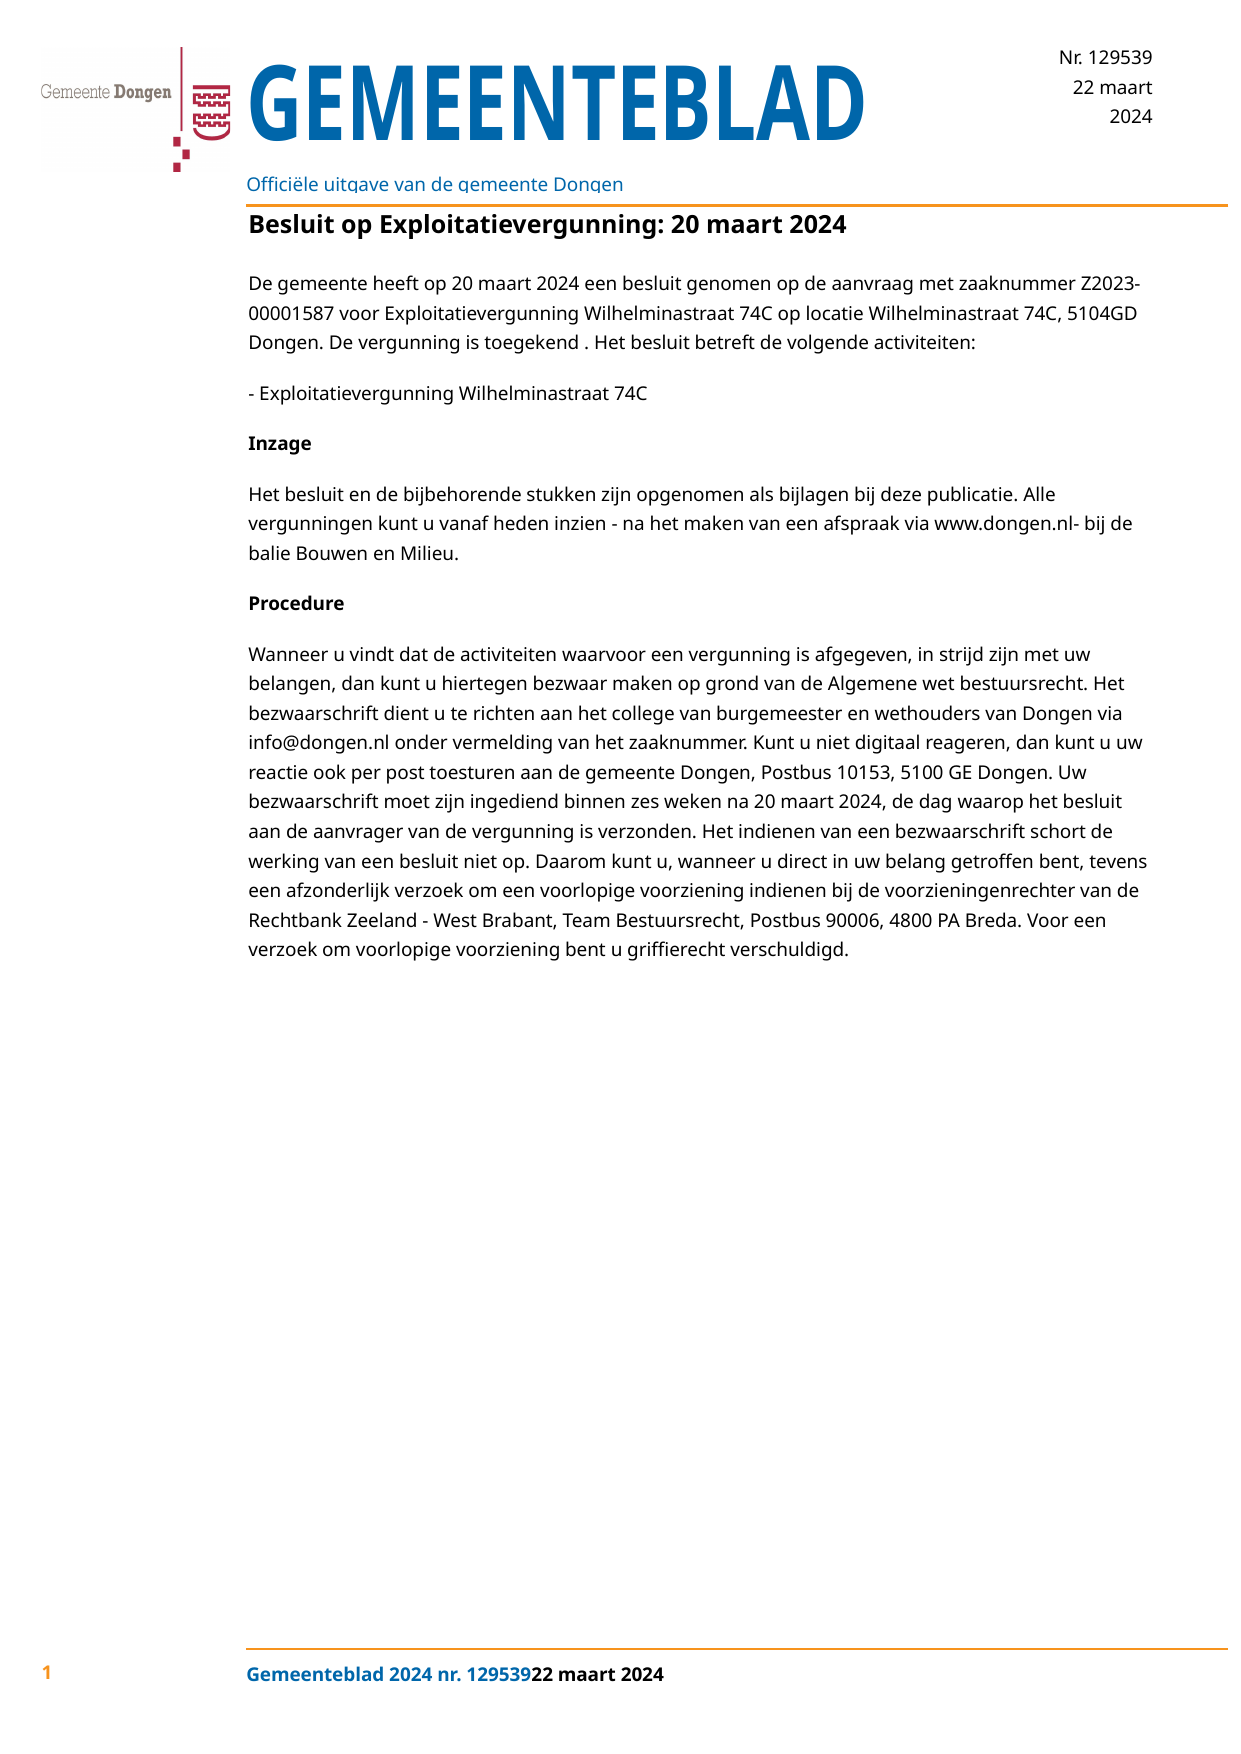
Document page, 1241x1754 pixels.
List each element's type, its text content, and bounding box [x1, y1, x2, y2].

picture [41, 47, 231, 172]
text De gemeente heeft op 20 maart 2024 een besluit genomen op de aanvraag met zaaknummer Z2023-00001587 voor Exploitatievergunning Wilhelminastraat 74C op locatie Wilhelminastraat 74C, 5104GD Dongen. De vergunning is toegekend . Het besluit betreft de volgende activiteiten: [248, 270, 1152, 355]
text Inzage [248, 430, 1152, 456]
text Het besluit en de bijbehorende stukken zijn opgenomen als bijlagen bij deze publicatie. Alle vergunningen kunt u vanaf heden inzien - na het maken van een afspraak via www.dongen.nl- bij de balie Bouwen en Milieu. [248, 481, 1152, 566]
text Procedure [248, 590, 1152, 616]
text Besluit op Exploitatievergunning: 20 maart 2024 [248, 207, 1152, 241]
text - Exploitatievergunning Wilhelminastraat 74C [248, 380, 1152, 406]
text Wanneer u vindt dat de activiteiten waarvoor een vergunning is afgegeven, in strijd zijn met uw belangen, dan kunt u hiertegen bezwaar maken op grond van de Algemene wet bestuursrecht. Het bezwaarschrift dient u te richten aan het college van burgemeester en wethouders van Dongen via info@dongen.nl onder vermelding van het zaaknummer. Kunt u niet digitaal reageren, dan kunt u uw reactie ook per post toesturen aan de gemeente Dongen, Postbus 10153, 5100 GE Dongen. Uw bezwaarschrift moet zijn ingediend binnen zes weken na 20 maart 2024, de dag waarop het besluit aan de aanvrager van de vergunning is verzonden. Het indienen van een bezwaarschrift schort de werking van een besluit niet op. Daarom kunt u, wanneer u direct in uw belang getroffen bent, tevens een afzonderlijk verzoek om een voorlopige voorziening indienen bij de voorzieningenrechter van de Rechtbank Zeeland - West Brabant, Team Bestuursrecht, Postbus 90006, 4800 PA Breda. Voor een verzoek om voorlopige voorziening bent u griffierecht verschuldigd. [248, 641, 1152, 962]
